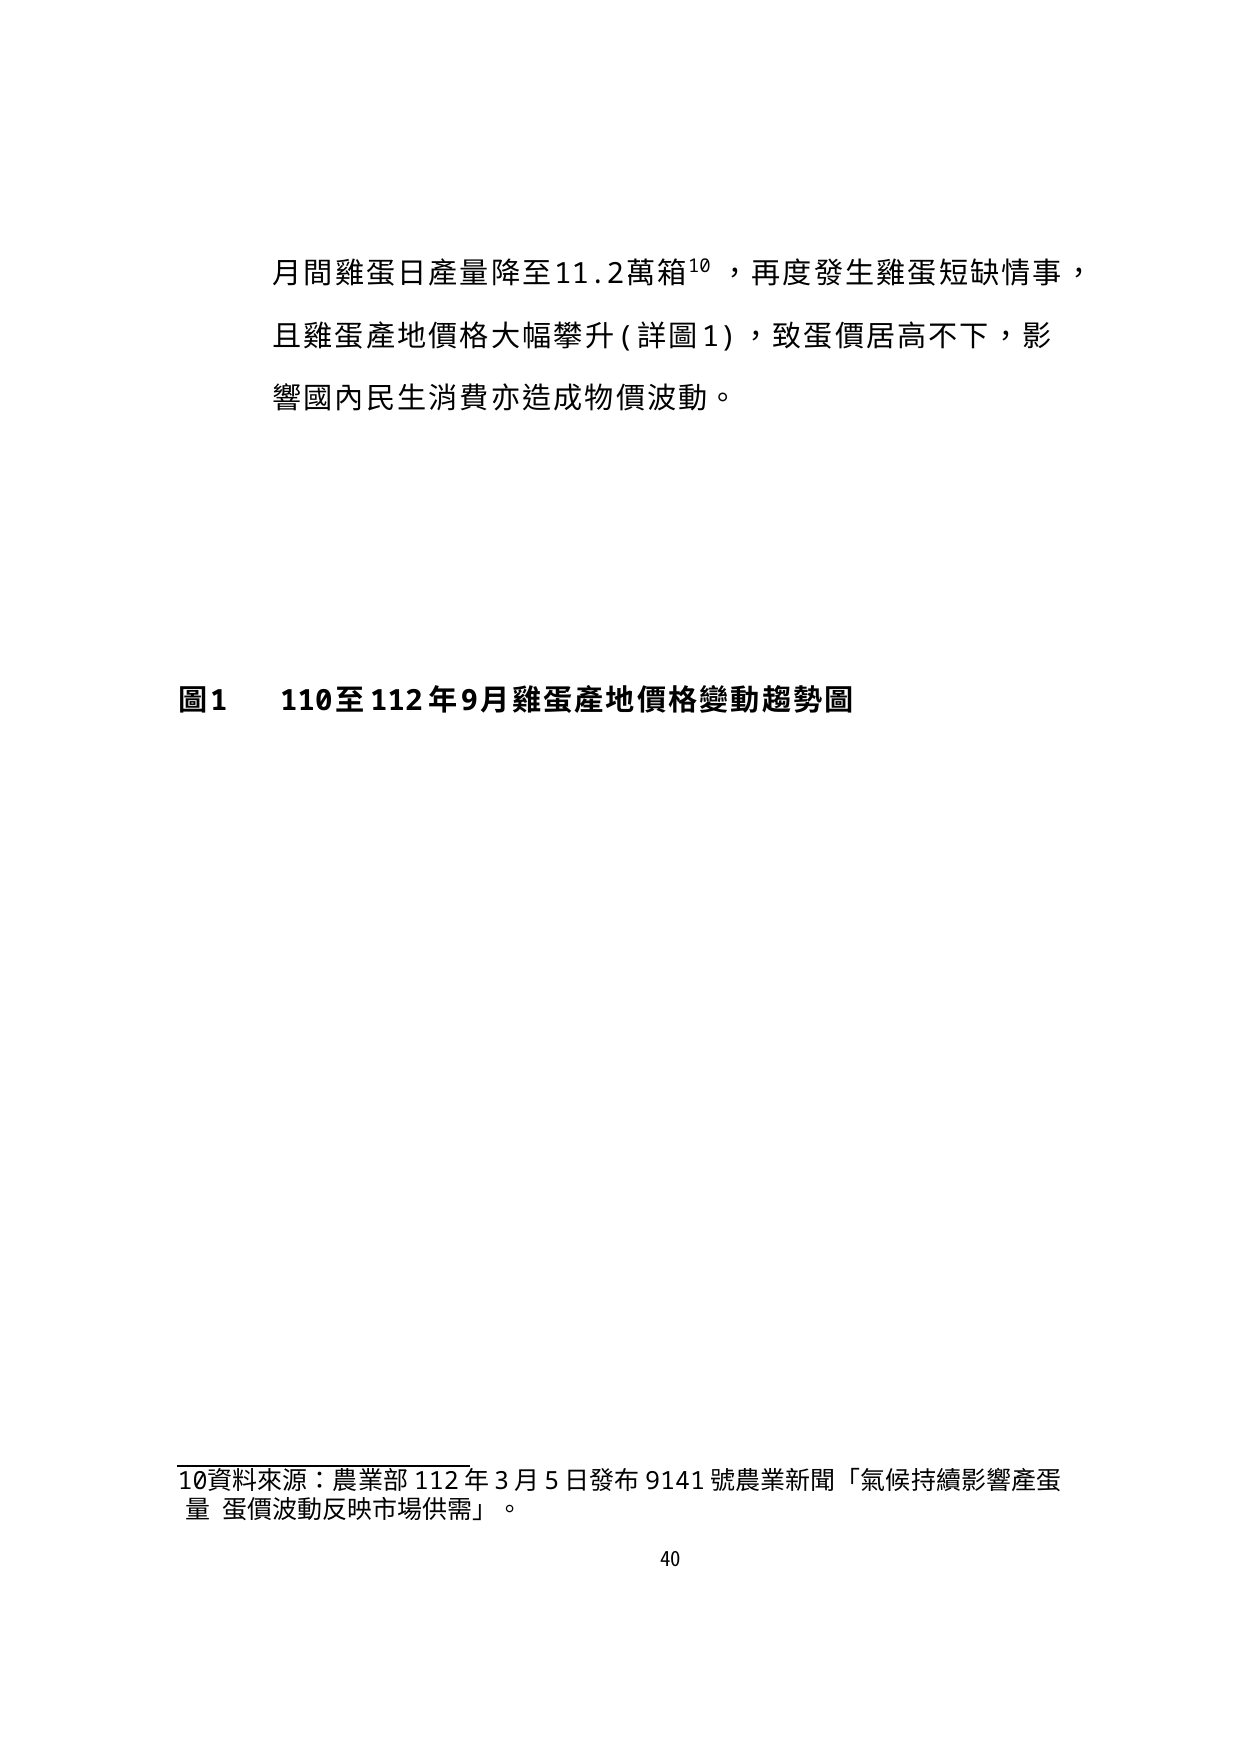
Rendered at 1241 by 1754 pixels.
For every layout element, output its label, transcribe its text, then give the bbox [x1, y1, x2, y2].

text 110年入冬以來，氣候持續低溫、早晚溫差大及候鳥疫病等干擾，影響蛋雞產能，111年1月雞蛋數量供貨不足且價格偏高，至農曆春節後雞蛋每日缺口達7,000~1萬箱(200顆/箱) ，嗣後產量雖逐漸回穩，惟至112年2月農曆春節期間蛋農依往例進行雞群生產調整，又因氣候嚴寒及疫病持續影響雞蛋產能，產量急速下滑，112年3月間雞蛋日產量降至11.2萬箱，再度發生雞蛋短缺情事，且雞蛋產地價格大幅攀升(詳圖1)，致蛋價居高不下，影響國內民生消費亦造成物價波動。 [266, 229, 1063, 417]
text 資料來源：農業部112年3月5日發布9141號農業新聞「氣候持續影響產蛋量 蛋價波動反映市場供需」。 [177, 1466, 1063, 1525]
text 圖1 110至112年9月雞蛋產地價格變動趨勢圖 [177, 656, 1063, 719]
